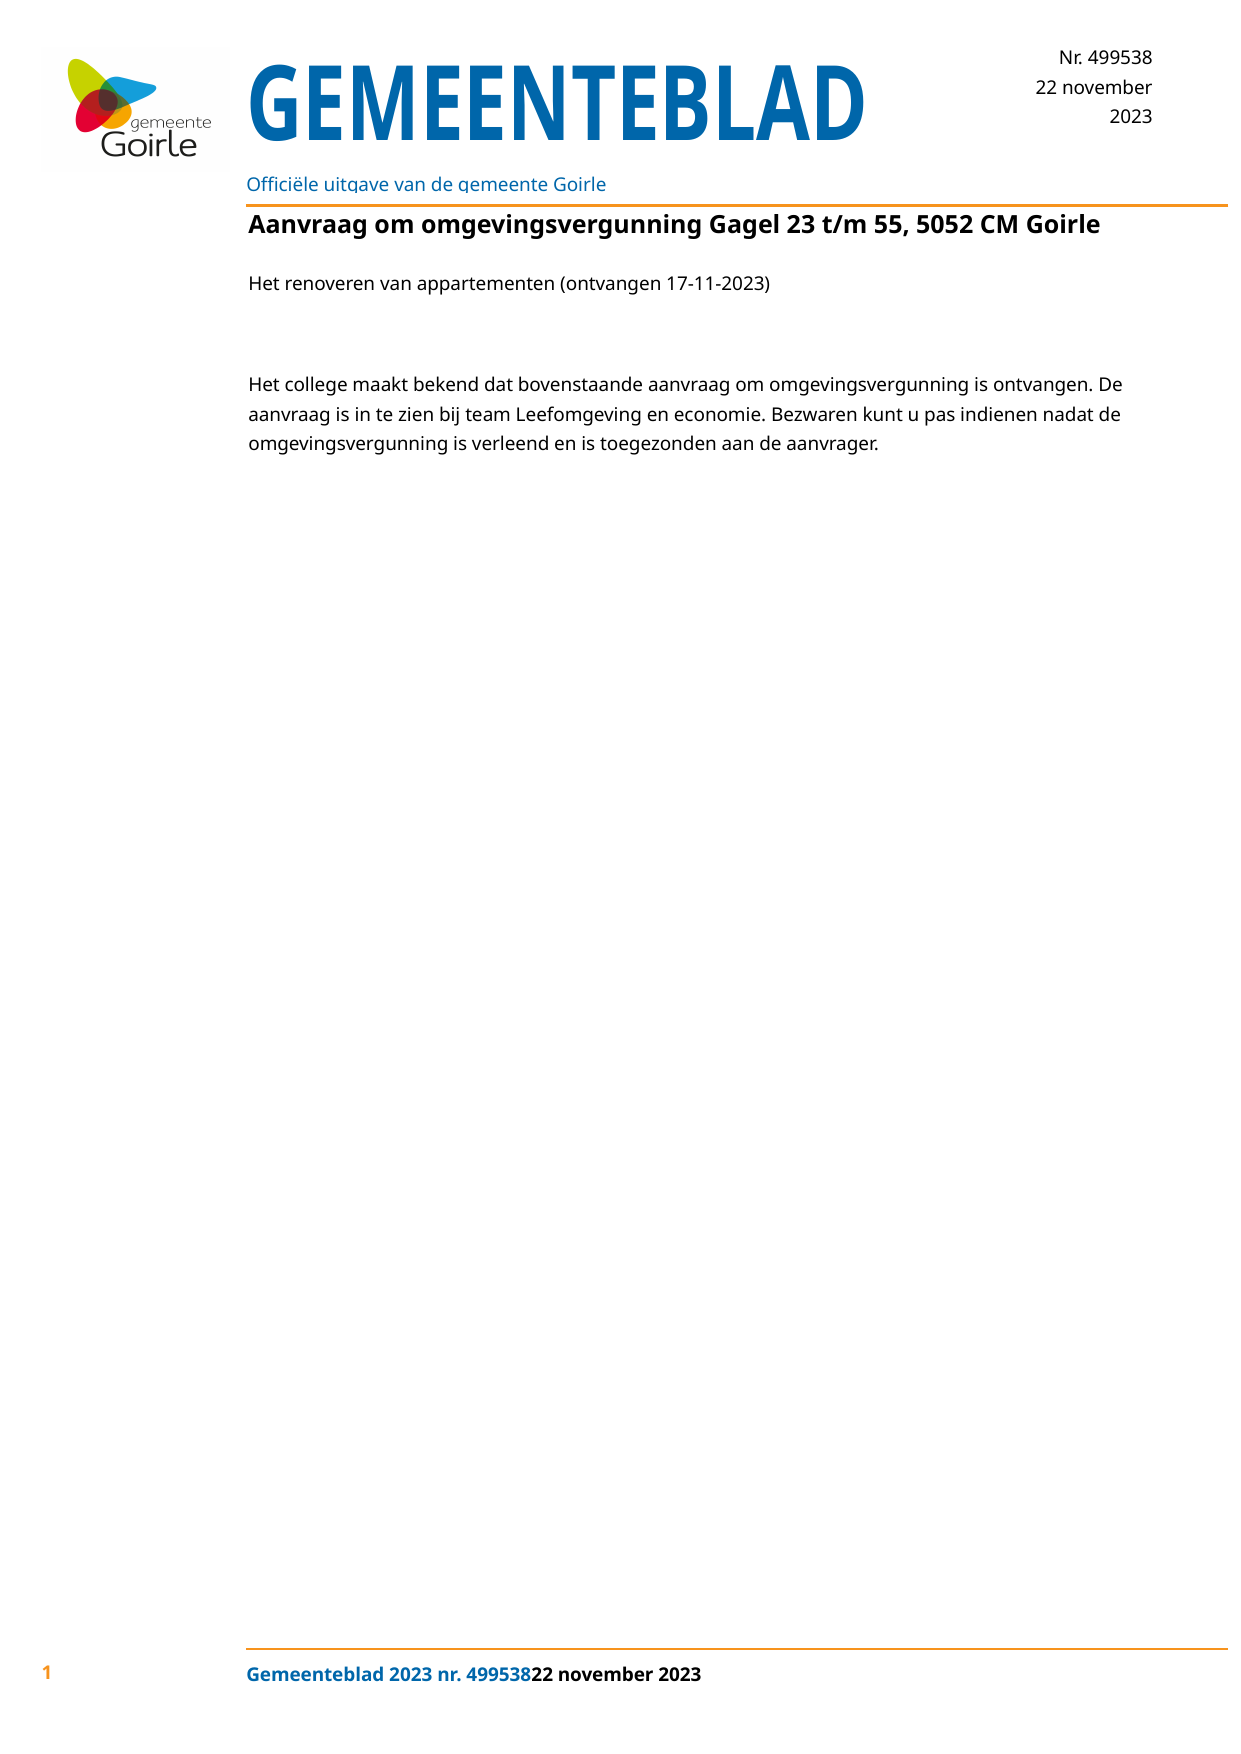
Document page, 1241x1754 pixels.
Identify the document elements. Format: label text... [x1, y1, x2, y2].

text Aanvraag om omgevingsvergunning Gagel 23 t/m 55, 5052 CM Goirle [248, 207, 1152, 241]
text Het college maakt bekend dat bovenstaande aanvraag om omgevingsvergunning is ontvangen. De aanvraag is in te zien bij team Leefomgeving en economie. Bezwaren kunt u pas indienen nadat de omgevingsvergunning is verleend en is toegezonden aan de aanvrager. [248, 371, 1152, 456]
picture [41, 47, 231, 172]
text Het renoveren van appartementen (ontvangen 17-11-2023) [248, 270, 1152, 296]
